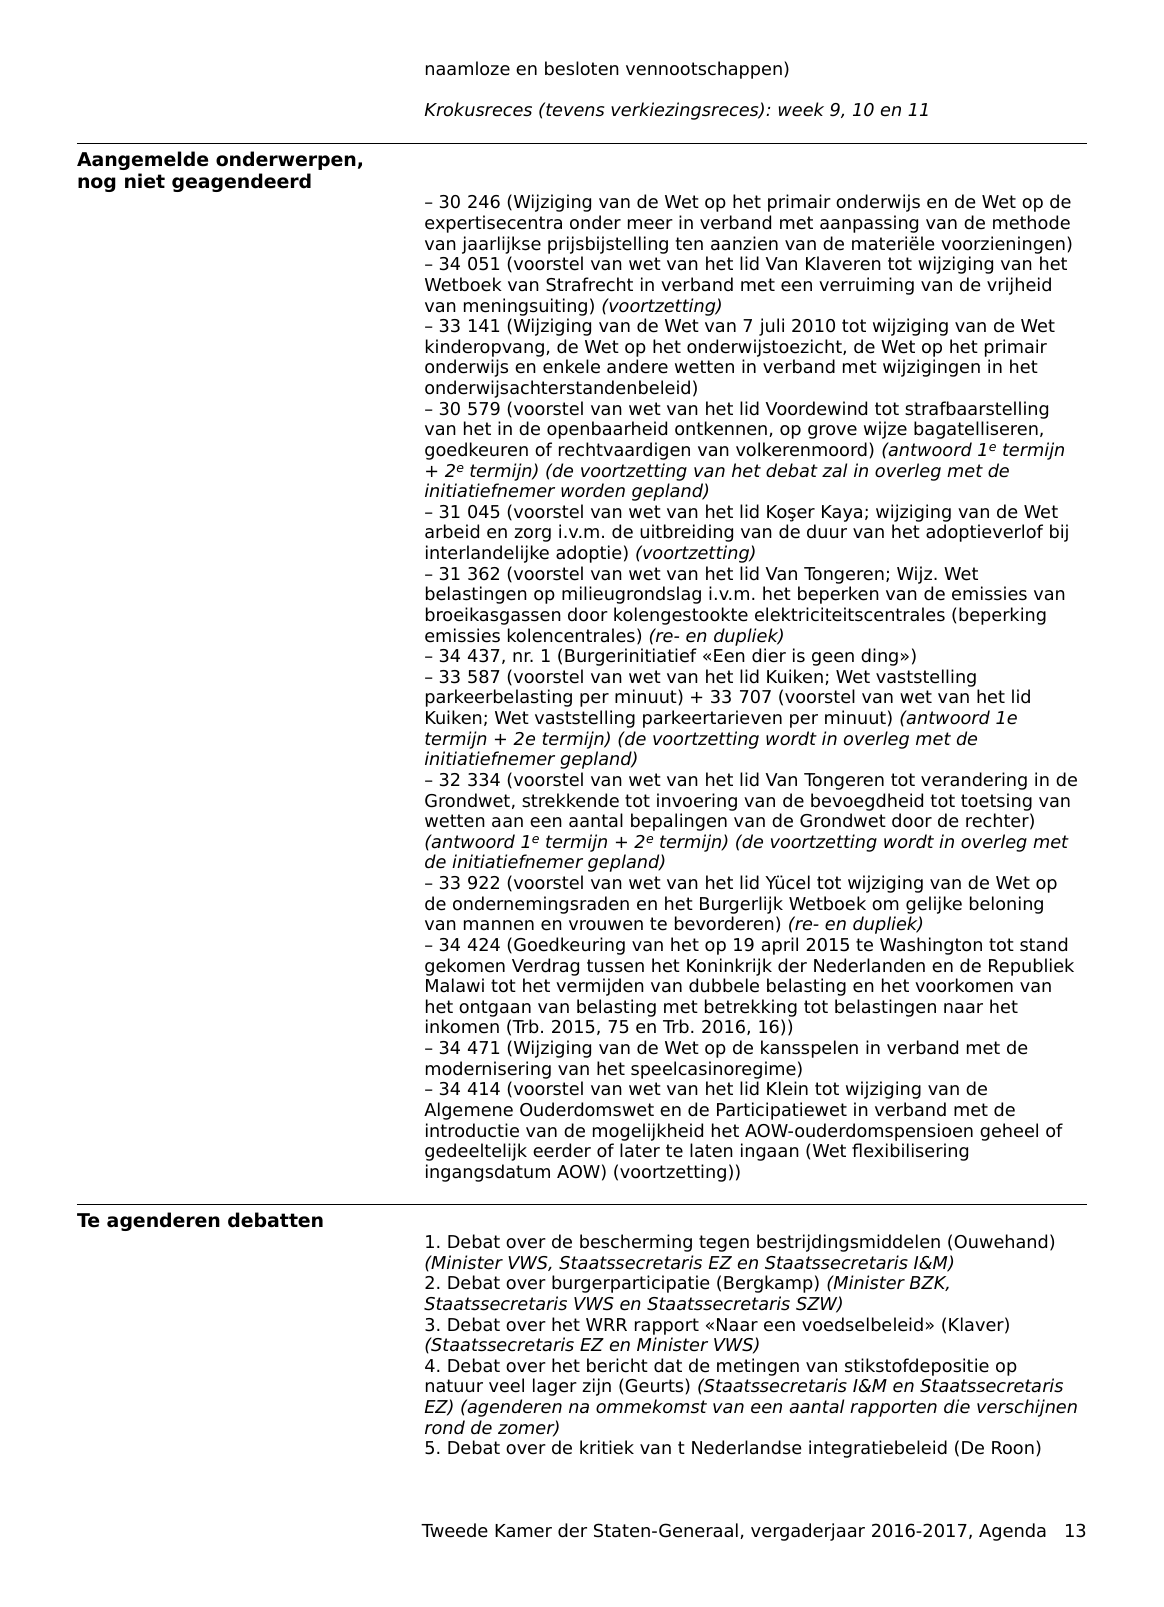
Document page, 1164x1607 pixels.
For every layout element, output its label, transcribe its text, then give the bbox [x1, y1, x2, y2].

table_cell [77, 667, 401, 770]
table_cell [77, 1315, 401, 1356]
table_cell [77, 1273, 401, 1314]
table_cell [77, 254, 401, 316]
table_cell [401, 667, 418, 770]
table_cell [418, 80, 1087, 100]
table_cell [77, 1038, 401, 1079]
table_cell [401, 59, 418, 80]
table_cell [401, 1356, 418, 1438]
table_cell 4. Debat over het bericht dat de metingen van stikstofdepositie op natuur veel lager zijn (Geurts) (Staatssecretaris I&M en Staatssecretaris EZ) (agenderen na ommekomst van een aantal rapporten die verschijnen rond de zomer) [418, 1356, 1087, 1438]
table_cell [401, 873, 418, 935]
table_cell [401, 316, 418, 399]
table_header [418, 144, 1087, 192]
table_cell [77, 646, 401, 667]
table_cell – 30 579 (voorstel van wet van het lid Voordewind tot strafbaarstelling van het in de openbaarheid ontkennen, op grove wijze bagatelliseren, goedkeuren of rechtvaardigen van volkerenmoord) (antwoord 1e termijn + 2e termijn) (de voortzetting van het debat zal in overleg met de initiatiefnemer worden gepland) [418, 399, 1087, 502]
table_cell 1. Debat over de bescherming tegen bestrijdingsmiddelen (Ouwehand) (Minister VWS, Staatssecretaris EZ en Staatssecretaris I&M) [418, 1232, 1087, 1273]
table_header [401, 144, 418, 192]
table_cell – 34 414 (voorstel van wet van het lid Klein tot wijziging van de Algemene Ouderdomswet en de Participatiewet in verband met de introductie van de mogelijkheid het AOW-ouderdomspensioen geheel of gedeeltelijk eerder of later te laten ingaan (Wet flexibilisering ingangsdatum AOW) (voortzetting)) [418, 1079, 1087, 1182]
table_cell – 30 246 (Wijziging van de Wet op het primair onderwijs en de Wet op de expertisecentra onder meer in verband met aanpassing van de methode van jaarlijkse prijsbijstelling ten aanzien van de materiële voorzieningen) [418, 193, 1087, 254]
table_cell 3. Debat over het WRR rapport «Naar een voedselbeleid» (Klaver) (Staatssecretaris EZ en Minister VWS) [418, 1315, 1087, 1356]
table_cell – 33 922 (voorstel van wet van het lid Yücel tot wijziging van de Wet op de ondernemingsraden en het Burgerlijk Wetboek om gelijke beloning van mannen en vrouwen te bevorderen) (re- en dupliek) [418, 873, 1087, 935]
table_cell [401, 399, 418, 502]
table_cell [77, 564, 401, 646]
table_cell [77, 1356, 401, 1438]
table_cell [77, 935, 401, 1038]
table_cell [77, 1438, 401, 1459]
table_cell – 33 587 (voorstel van wet van het lid Kuiken; Wet vaststelling parkeerbelasting per minuut) + 33 707 (voorstel van wet van het lid Kuiken; Wet vaststelling parkeertarieven per minuut) (antwoord 1e termijn + 2e termijn) (de voortzetting wordt in overleg met de initiatiefnemer gepland) [418, 667, 1087, 770]
table_cell – 31 045 (voorstel van wet van het lid Koşer Kaya; wijziging van de Wet arbeid en zorg i.v.m. de uitbreiding van de duur van het adoptieverlof bij interlandelijke adoptie) (voortzetting) [418, 502, 1087, 564]
table_cell [401, 646, 418, 667]
table_header [418, 1205, 1087, 1232]
table_cell [401, 254, 418, 316]
table_cell – 32 334 (voorstel van wet van het lid Van Tongeren tot verandering in de Grondwet, strekkende tot invoering van de bevoegdheid tot toetsing van wetten aan een aantal bepalingen van de Grondwet door de rechter) (antwoord 1e termijn + 2e termijn) (de voortzetting wordt in overleg met de initiatiefnemer gepland) [418, 770, 1087, 873]
table_cell [401, 1038, 418, 1079]
table_cell [77, 873, 401, 935]
table_header Aangemelde onderwerpen, nog niet geagendeerd [77, 144, 401, 192]
table_cell [77, 1232, 401, 1273]
table_cell [77, 80, 401, 100]
table_cell [77, 502, 401, 564]
table_cell [401, 1438, 418, 1459]
table_cell [401, 502, 418, 564]
table_cell [77, 100, 401, 121]
table_cell naamloze en besloten vennootschappen) [418, 59, 1087, 80]
table_cell – 33 141 (Wijziging van de Wet van 7 juli 2010 tot wijziging van de Wet kinderopvang, de Wet op het onderwijstoezicht, de Wet op het primair onderwijs en enkele andere wetten in verband met wijzigingen in het onderwijsachterstandenbeleid) [418, 316, 1087, 399]
table_cell [77, 59, 401, 80]
table_header [401, 1205, 418, 1232]
table_header Te agenderen debatten [77, 1205, 401, 1232]
table_cell [77, 770, 401, 873]
table_cell – 34 437, nr. 1 (Burgerinitiatief «Een dier is geen ding») [418, 646, 1087, 667]
table_cell [77, 399, 401, 502]
table_cell – 34 424 (Goedkeuring van het op 19 april 2015 te Washington tot stand gekomen Verdrag tussen het Koninkrijk der Nederlanden en de Republiek Malawi tot het vermijden van dubbele belasting en het voorkomen van het ontgaan van belasting met betrekking tot belastingen naar het inkomen (Trb. 2015, 75 en Trb. 2016, 16)) [418, 935, 1087, 1038]
table_cell – 34 051 (voorstel van wet van het lid Van Klaveren tot wijziging van het Wetboek van Strafrecht in verband met een verruiming van de vrijheid van meningsuiting) (voortzetting) [418, 254, 1087, 316]
table_cell Krokusreces (tevens verkiezingsreces): week 9, 10 en 11 [418, 100, 1087, 121]
table_cell [77, 193, 401, 254]
table_cell [401, 935, 418, 1038]
table_cell [401, 564, 418, 646]
table_cell [401, 1273, 418, 1314]
table_cell 5. Debat over de kritiek van t Nederlandse integratiebeleid (De Roon) [418, 1438, 1087, 1459]
table_cell [401, 193, 418, 254]
table_cell – 31 362 (voorstel van wet van het lid Van Tongeren; Wijz. Wet belastingen op milieugrondslag i.v.m. het beperken van de emissies van broeikasgassen door kolengestookte elektriciteitscentrales (beperking emissies kolencentrales) (re- en dupliek) [418, 564, 1087, 646]
table_cell [401, 80, 418, 100]
table_cell 2. Debat over burgerparticipatie (Bergkamp) (Minister BZK, Staatssecretaris VWS en Staatssecretaris SZW) [418, 1273, 1087, 1314]
table_cell – 34 471 (Wijziging van de Wet op de kansspelen in verband met de modernisering van het speelcasinoregime) [418, 1038, 1087, 1079]
table_cell [401, 1079, 418, 1182]
table_cell [401, 1232, 418, 1273]
table_cell [77, 1079, 401, 1182]
table_cell [401, 100, 418, 121]
table_cell [401, 1315, 418, 1356]
table_cell [401, 770, 418, 873]
table_cell [77, 316, 401, 399]
